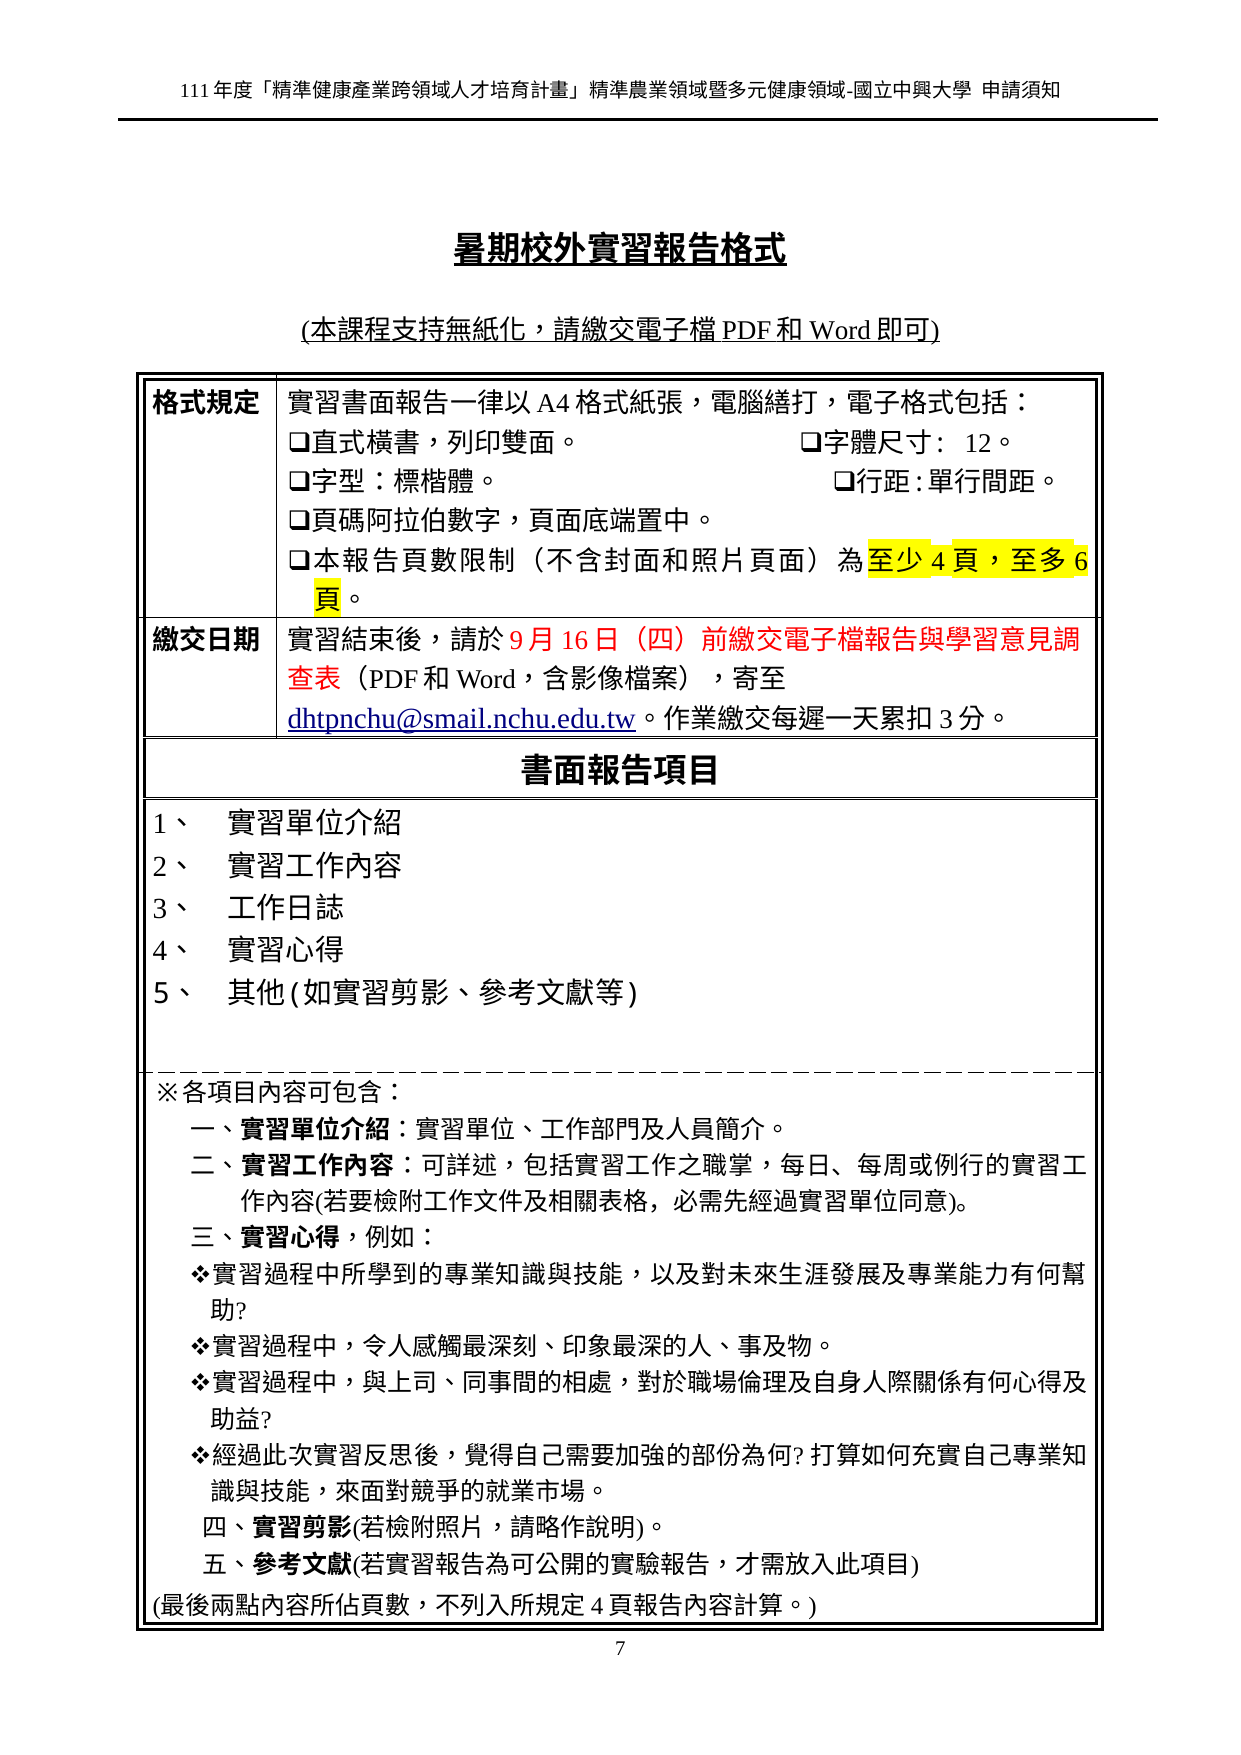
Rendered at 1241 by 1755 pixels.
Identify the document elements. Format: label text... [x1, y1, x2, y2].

table_header 實習書面報告一律以A4格式紙張，電腦繕打，電子格式包括： 直式橫書，列印雙面。 字體尺寸: 12。 字型：標楷體。 行距:單行間距。 頁碼阿拉伯數字，頁面底端置中。 本報告頁數限制（不含封面和照片頁面）為至少4頁，至多6頁。 [277, 375, 1099, 617]
table_header 格式規定 [141, 375, 276, 617]
table_cell ※各項目內容可包含： 一、實習單位介紹：實習單位、工作部門及人員簡介。 二、實習工作內容：可詳述，包括實習工作之職掌，每日、每周或例行的實習工作內容(若要檢附工作文件及相關表格，必需先經過實習單位同意)。 三、實習心得，例如： 實習過程中所學到的專業知識與技能，以及對未來生涯發展及專業能力有何幫助? 實習過程中，令人感觸最深刻、印象最深的人、事及物。 實習過程中，與上司、同事間的相處，對於職場倫理及自身人際關係有何心得及助益? 經過此次實習反思後，覺得自己需要加強的部份為何? 打算如何充實自己專業知識與技能，來面對競爭的就業市場。 四、實習剪影(若檢附照片，請略作說明)。 五、參考文獻(若實習報告為可公開的實驗報告，才需放入此項目) (最後兩點內容所佔頁數，不列入所規定4頁報告內容計算。) [146, 1072, 1095, 1622]
table_cell 書面報告項目 [146, 739, 1095, 797]
table_cell 繳交日期 [146, 618, 276, 736]
subtitle (本課程支持無紙化，請繳交電子檔PDF和Word即可) [118, 308, 1122, 347]
table_cell 實習單位介紹 實習工作內容 工作日誌 實習心得 其他(如實習剪影、參考文獻等) [146, 800, 1095, 1072]
subtitle 暑期校外實習報告格式 [118, 222, 1122, 270]
table_cell 實習結束後，請於9月16日（四）前繳交電子檔報告與學習意見調查表（PDF和Word，含影像檔案），寄至dhtpnchu@smail.nchu.edu.tw。作業繳交每遲一天累扣3分。 [277, 618, 1095, 736]
